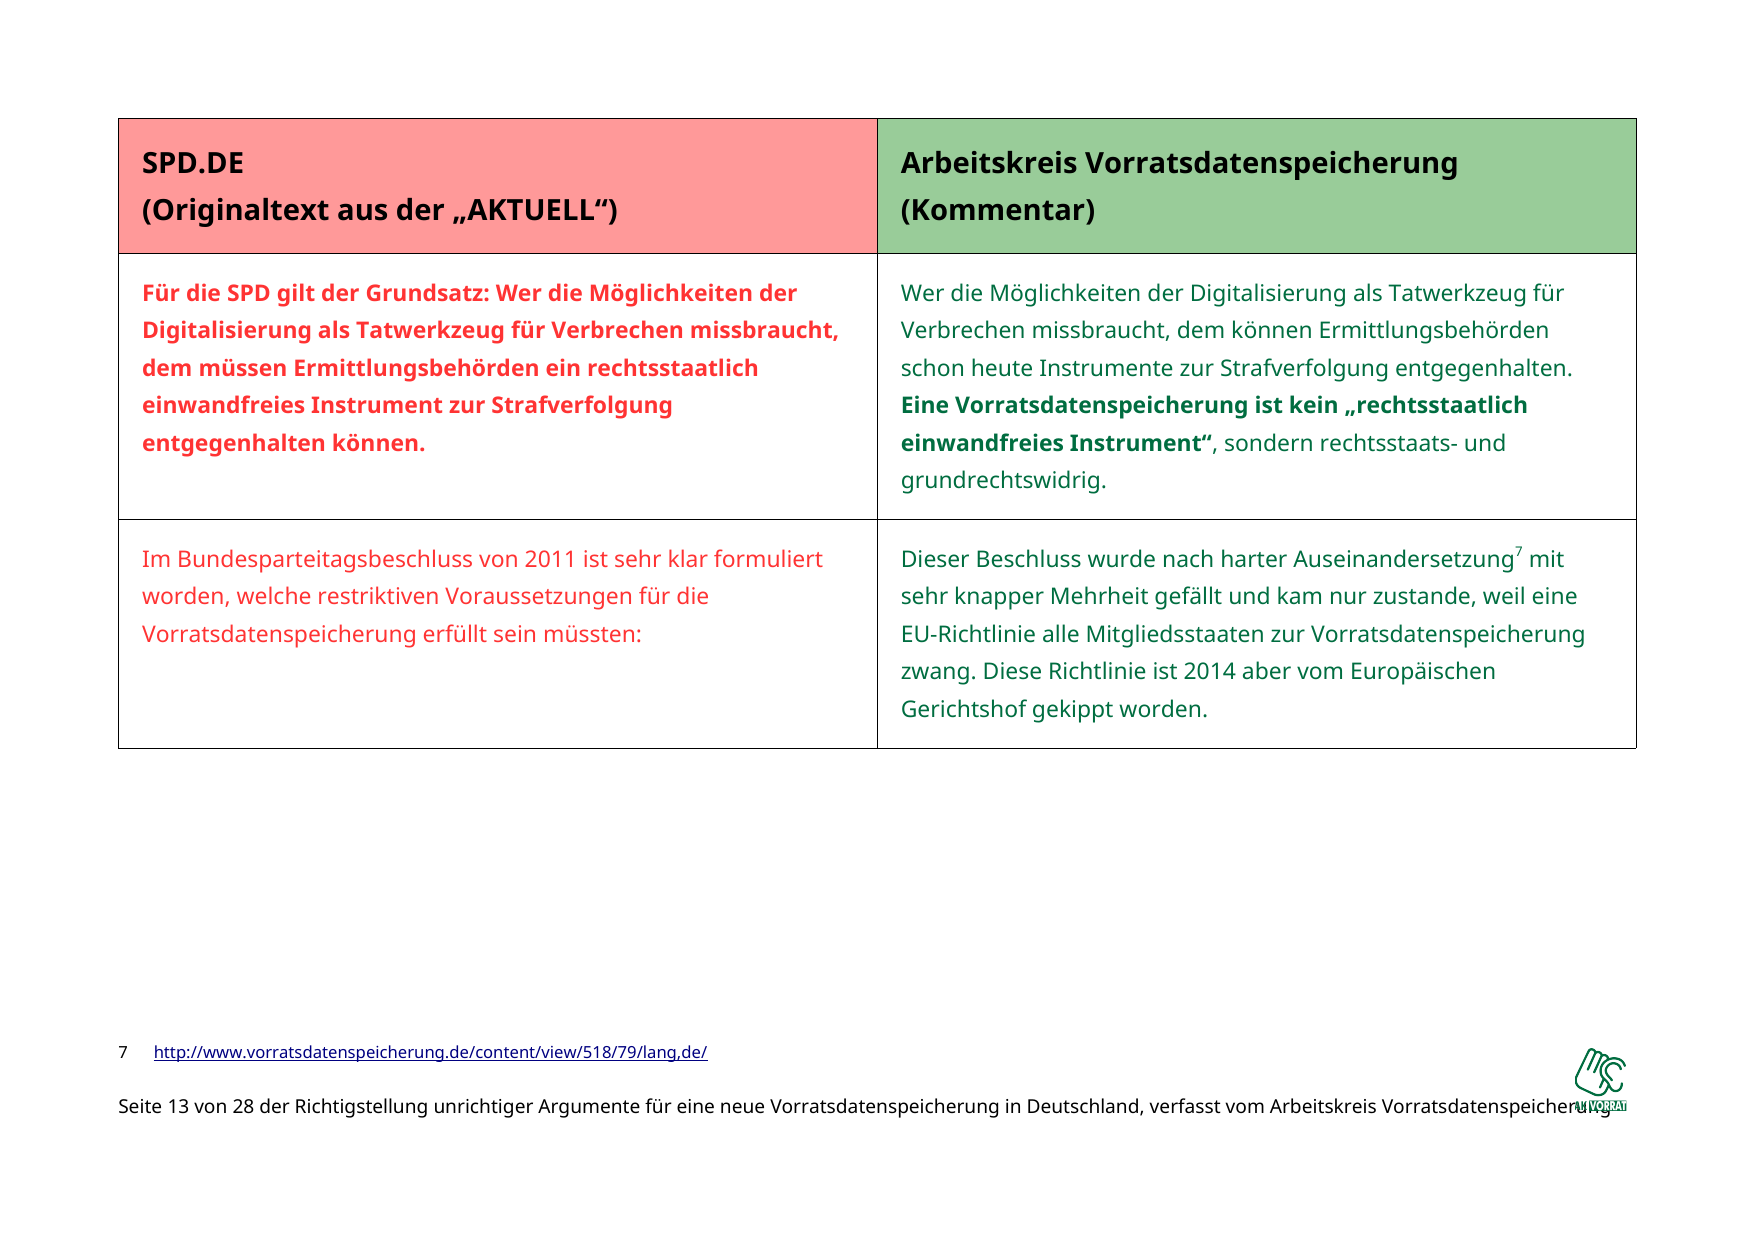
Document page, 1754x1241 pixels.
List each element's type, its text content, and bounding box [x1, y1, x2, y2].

table_header Arbeitskreis Vorratsdatenspeicherung (Kommentar) [878, 119, 1636, 253]
table_cell Dieser Beschluss wurde nach harter Auseinandersetzung mit sehr knapper Mehrheit gefällt und kam nur zustande, weil eine EU-Richtlinie alle Mitgliedsstaaten zur Vorratsdatenspeicherung zwang. Diese Richtlinie ist 2014 aber vom Europäischen Gerichtshof gekippt worden. [878, 520, 1636, 748]
table_cell Wer die Möglichkeiten der Digitalisierung als Tatwerkzeug für Verbrechen missbraucht, dem können Ermittlungsbehörden schon heute Instrumente zur Strafverfolgung entgegenhalten. Eine Vorratsdatenspeicherung ist kein „rechtsstaatlich einwandfreies Instrument“, sondern rechtsstaats- und grundrechtswidrig. [878, 254, 1636, 519]
picture [1575, 1048, 1627, 1111]
table_cell Im Bundesparteitagsbeschluss von 2011 ist sehr klar formuliert worden, welche restriktiven Voraussetzungen für die Vorratsdatenspeicherung erfüllt sein müssten: [119, 520, 877, 748]
table_header SPD.DE (Originaltext aus der „AKTUELL“) [119, 119, 877, 253]
table_cell Für die SPD gilt der Grundsatz: Wer die Möglichkeiten der Digitalisierung als Tatwerkzeug für Verbrechen missbraucht, dem müssen Ermittlungsbehörden ein rechtsstaatlich einwandfreies Instrument zur Strafverfolgung entgegenhalten können. [119, 254, 877, 519]
